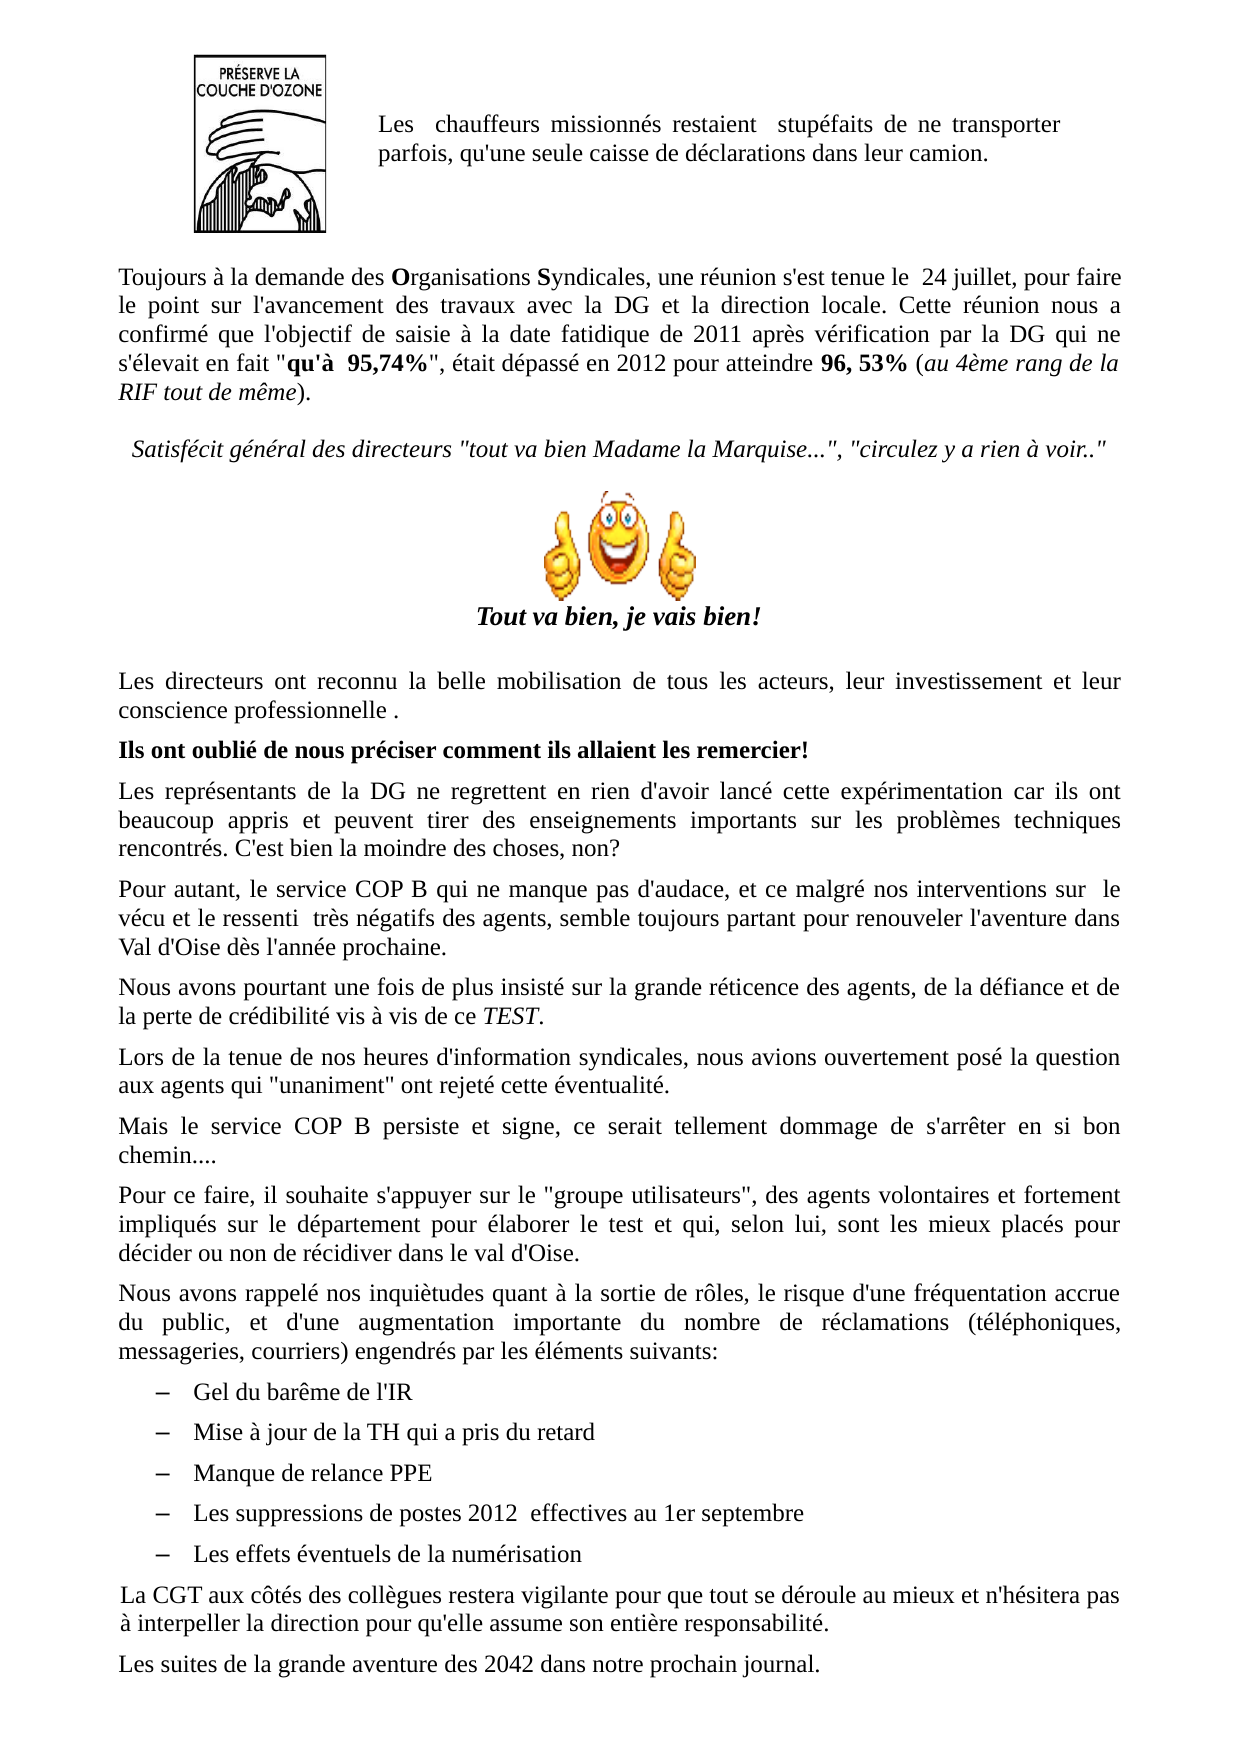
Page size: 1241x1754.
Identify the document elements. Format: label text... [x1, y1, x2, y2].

text Les chauffeurs missionnés restaient stupéfaits de ne transporter parfois, qu'une seule caisse de déclarations dans leur camion. [378, 109, 1061, 167]
list Les suppressions de postes 2012 effectives au 1er septembre [156, 1498, 1122, 1527]
text Pour ce faire, il souhaite s'appuyer sur le "groupe utilisateurs", des agents volontaires et fortement impliqués sur le département pour élaborer le test et qui, selon lui, sont les mieux placés pour décider ou non de récidiver dans le val d'Oise. [118, 1180, 1122, 1267]
text Toujours à la demande des Organisations Syndicales, une réunion s'est tenue le 24 juillet, pour faire le point sur l'avancement des travaux avec la DG et la direction locale. Cette réunion nous a confirmé que l'objectif de saisie à la date fatidique de 2011 après vérification par la DG qui ne s'élevait en fait "qu'à 95,74%", était dépassé en 2012 pour atteindre 96, 53% (au 4ème rang de la RIF tout de même). [118, 262, 1122, 405]
picture [193, 54, 327, 233]
text Satisfécit général des directeurs "tout va bien Madame la Marquise...", "circulez y a rien à voir.." [118, 434, 1122, 463]
text Nous avons rappelé nos inquiètudes quant à la sortie de rôles, le risque d'une fréquentation accrue du public, et d'une augmentation importante du nombre de réclamations (téléphoniques, messageries, courriers) engendrés par les éléments suivants: [118, 1278, 1122, 1365]
text Les directeurs ont reconnu la belle mobilisation de tous les acteurs, leur investissement et leur conscience professionnelle . [118, 666, 1122, 723]
list Manque de relance PPE [156, 1458, 1122, 1487]
text Les représentants de la DG ne regrettent en rien d'avoir lancé cette expérimentation car ils ont beaucoup appris et peuvent tirer des enseignements importants sur les problèmes techniques rencontrés. C'est bien la moindre des choses, non? [118, 776, 1122, 862]
text Nous avons pourtant une fois de plus insisté sur la grande réticence des agents, de la défiance et de la perte de crédibilité vis à vis de ce TEST. [118, 972, 1122, 1030]
text Lors de la tenue de nos heures d'information syndicales, nous avions ouvertement posé la question aux agents qui "unaniment" ont rejeté cette éventualité. [118, 1042, 1122, 1099]
list Gel du barême de l'IR [156, 1377, 1122, 1405]
list La CGT aux côtés des collègues restera vigilante pour que tout se déroule au mieux et n'hésitera pas à interpeller la direction pour qu'elle assume son entière responsabilité. [82, 1580, 1122, 1637]
picture [544, 491, 696, 601]
list Mise à jour de la TH qui a pris du retard [156, 1417, 1122, 1446]
text Ils ont oublié de nous préciser comment ils allaient les remercier! [118, 735, 1122, 764]
list Les effets éventuels de la numérisation [156, 1539, 1122, 1568]
text Pour autant, le service COP B qui ne manque pas d'audace, et ce malgré nos interventions sur le vécu et le ressenti très négatifs des agents, semble toujours partant pour renouveler l'aventure dans Val d'Oise dès l'année prochaine. [118, 874, 1122, 960]
text Les suites de la grande aventure des 2042 dans notre prochain journal. [118, 1649, 1122, 1678]
text Mais le service COP B persiste et signe, ce serait tellement dommage de s'arrêter en si bon chemin.... [118, 1111, 1122, 1168]
text Tout va bien, je vais bien! [118, 492, 1122, 631]
